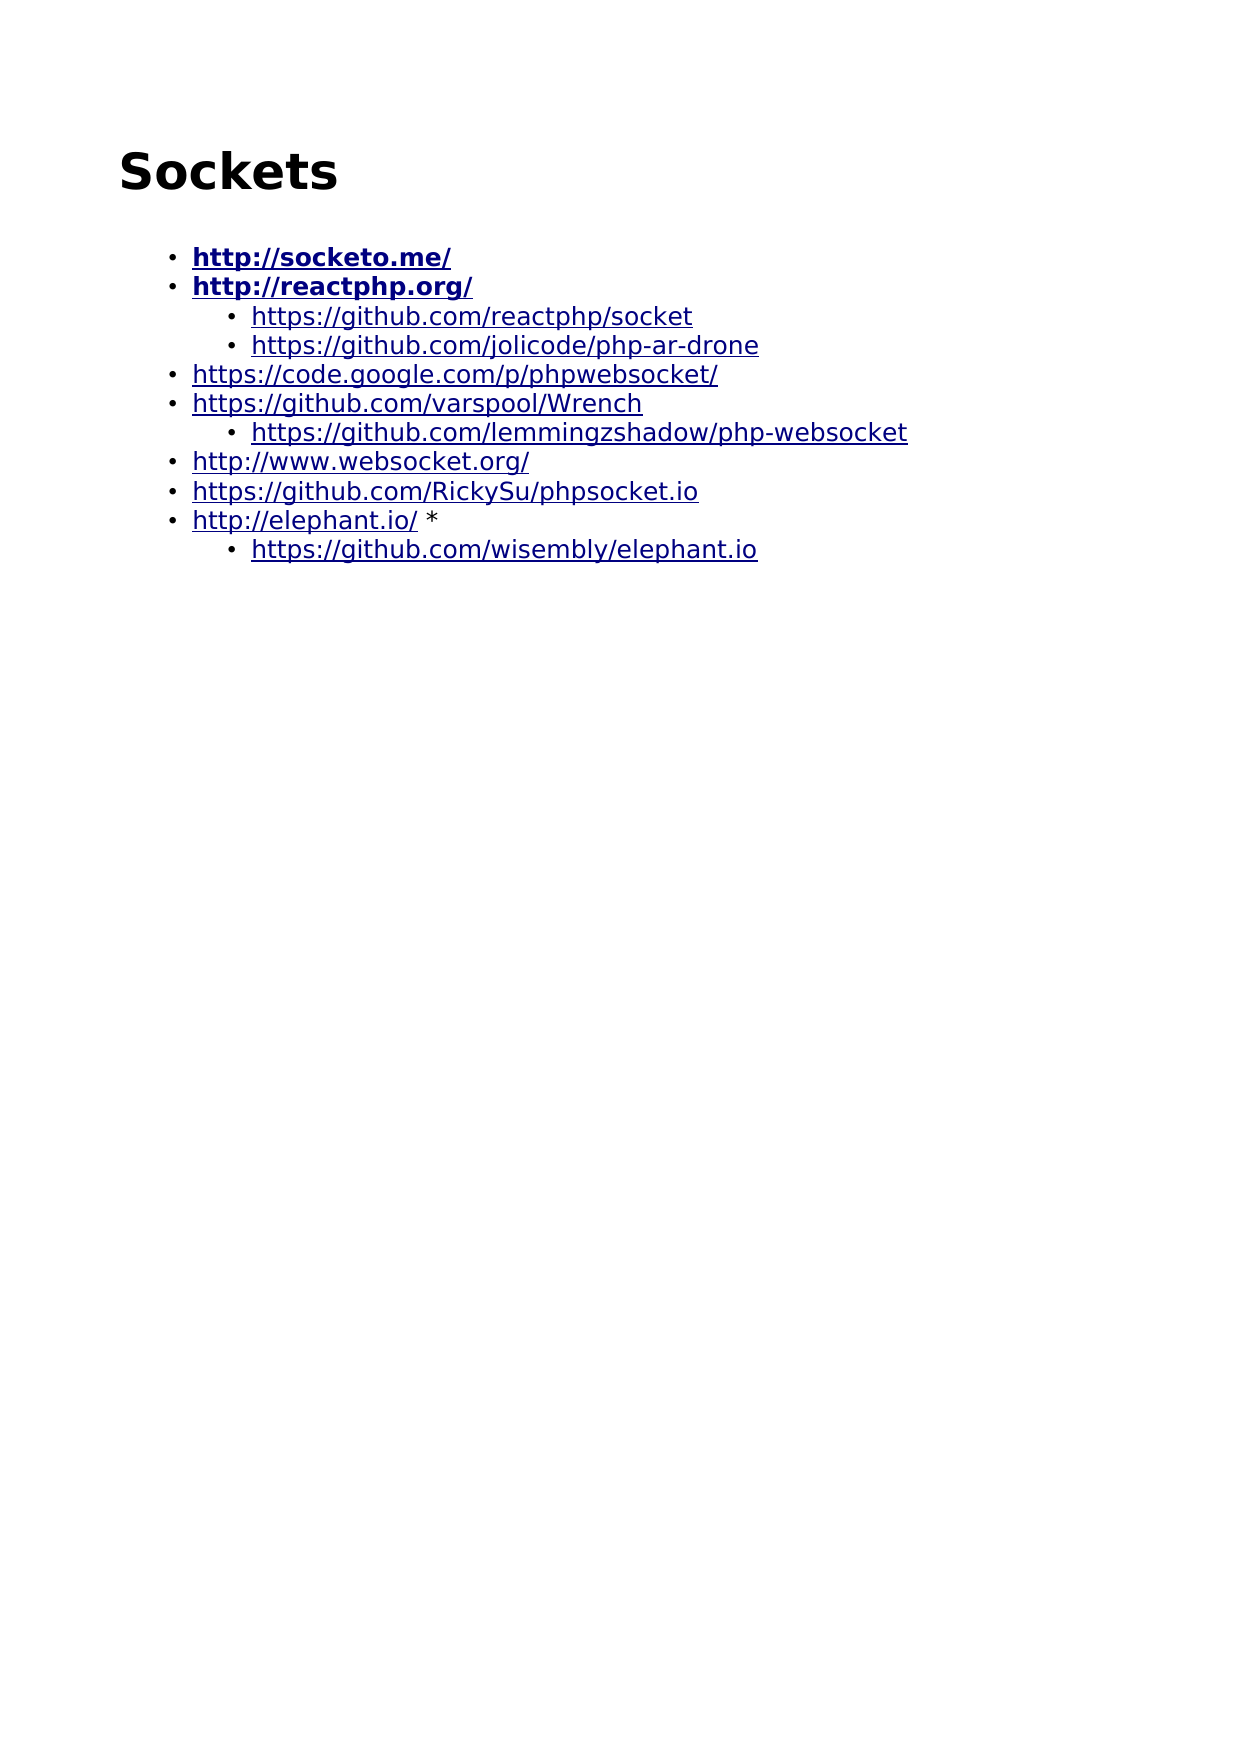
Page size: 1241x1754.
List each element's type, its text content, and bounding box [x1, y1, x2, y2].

list https://github.com/RickySu/phpsocket.io [177, 477, 1122, 506]
list http://www.websocket.org/ [177, 447, 1122, 477]
list http://elephant.io/ * [177, 506, 1122, 535]
list https://code.google.com/p/phpwebsocket/ [177, 360, 1122, 389]
list http://reactphp.org/ [177, 272, 1122, 302]
subtitle Sockets [118, 143, 1122, 201]
list https://github.com/jolicode/php-ar-drone [236, 331, 1122, 360]
list https://github.com/wisembly/elephant.io [236, 535, 1122, 564]
list https://github.com/varspool/Wrench [177, 389, 1122, 418]
list http://socketo.me/ [177, 243, 1122, 272]
list https://github.com/reactphp/socket [236, 302, 1122, 331]
list https://github.com/lemmingzshadow/php-websocket [236, 418, 1122, 447]
